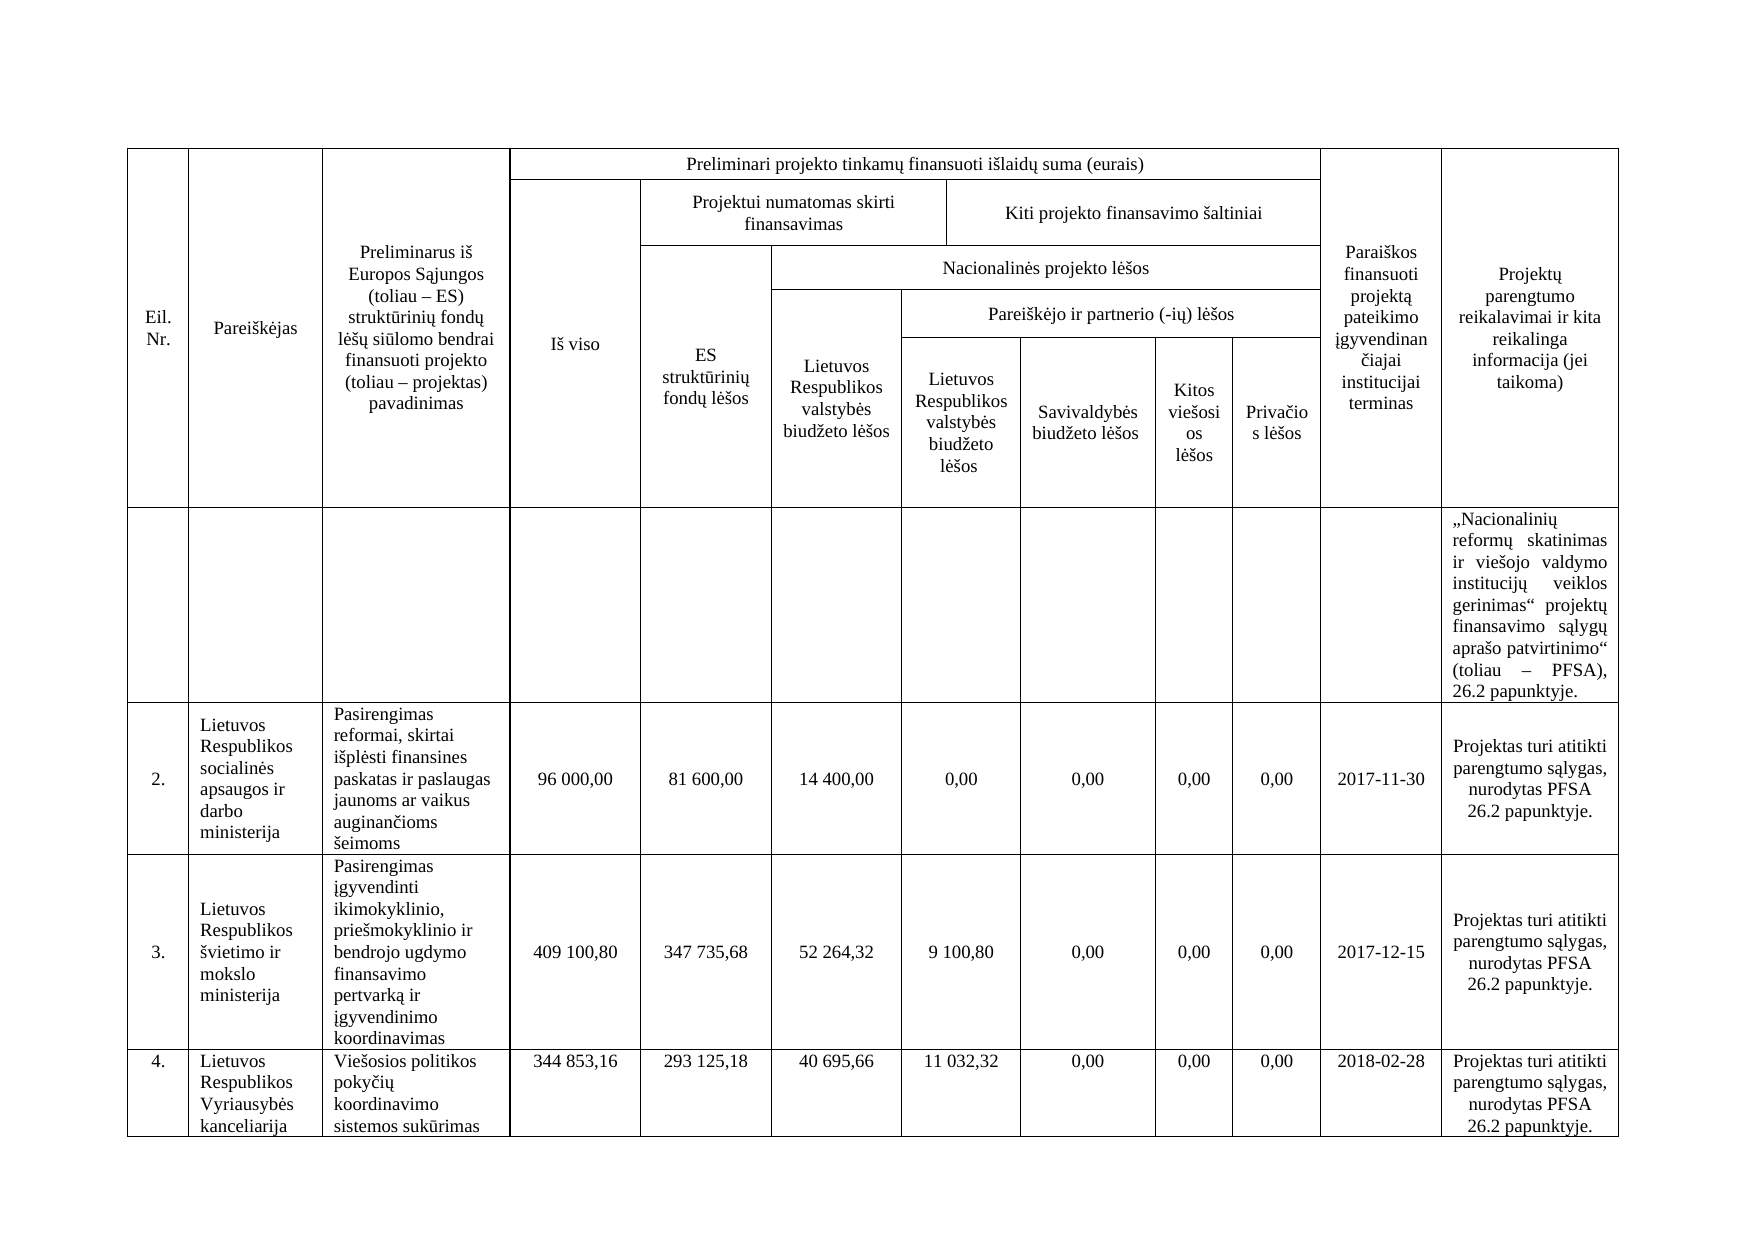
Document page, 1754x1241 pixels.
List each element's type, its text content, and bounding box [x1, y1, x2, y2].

table_cell 3. [128, 855, 188, 1049]
table_cell [1619, 702, 1624, 854]
table_cell Kitos viešosios lėšos [1156, 338, 1232, 507]
table_cell 81 600,00 [641, 703, 771, 854]
table_cell Projektas turi atitikti parengtumo sąlygas, nurodytas PFSA 26.2 papunktyje. [1442, 703, 1618, 854]
table_cell 40 695,66 [772, 1050, 901, 1136]
table_cell [1619, 245, 1624, 288]
table_cell [1619, 507, 1624, 702]
table_cell 52 264,32 [772, 855, 901, 1049]
table_cell 0,00 [1233, 703, 1320, 854]
table_header Preliminari projekto tinkamų finansuoti išlaidų suma (eurais) [511, 149, 1320, 179]
table_cell [1321, 508, 1441, 702]
table_cell [641, 508, 771, 702]
table_cell 0,00 [1156, 1050, 1232, 1136]
table_cell Lietuvos Respublikos švietimo ir mokslo ministerija [189, 855, 322, 1049]
table_header Eil. Nr. [128, 149, 188, 507]
table_cell 9 100,80 [902, 855, 1020, 1049]
table_cell 2017-12-15 [1321, 855, 1441, 1049]
table_cell [1021, 508, 1155, 702]
table_header [1619, 148, 1624, 179]
table_cell ES struktūrinių fondų lėšos [641, 246, 771, 507]
table_cell Pasirengimas reformai, skirtai išplėsti finansines paskatas ir paslaugas jaunoms ar vaikus auginančioms šeimoms [323, 703, 509, 854]
table_cell Lietuvos Respublikos socialinės apsaugos ir darbo ministerija [189, 703, 322, 854]
table_header Preliminarus iš Europos Sąjungos (toliau – ES) struktūrinių fondų lėšų siūlomo bendrai finansuoti projekto (toliau – projektas) pavadinimas [323, 149, 509, 507]
table_cell Lietuvos Respublikos valstybės biudžeto lėšos [902, 338, 1020, 507]
table_cell [772, 508, 901, 702]
table_cell [128, 508, 188, 702]
table_cell Viešosios politikos pokyčių koordinavimo sistemos sukūrimas [323, 1050, 509, 1136]
table_cell 2018-02-28 [1321, 1050, 1441, 1136]
table_cell [1156, 508, 1232, 702]
table_cell 409 100,80 [511, 855, 640, 1049]
table_cell Projektas turi atitikti parengtumo sąlygas, nurodytas PFSA 26.2 papunktyje. [1442, 855, 1618, 1049]
table_cell Iš viso [511, 180, 640, 507]
table_header Projektų parengtumo reikalavimai ir kita reikalinga informacija (jei taikoma) [1442, 149, 1618, 507]
table_cell Projektas turi atitikti parengtumo sąlygas, nurodytas PFSA 26.2 papunktyje. [1442, 1050, 1618, 1136]
table_header Paraiškos finansuoti projektą pateikimo įgyvendinančiajai institucijai terminas [1321, 149, 1441, 507]
table_cell 0,00 [1021, 855, 1155, 1049]
table_cell 0,00 [1156, 703, 1232, 854]
table_cell „Nacionalinių reformų skatinimas ir viešojo valdymo institucijų veiklos gerinimas“ projektų finansavimo sąlygų aprašo patvirtinimo“ (toliau – PFSA), 26.2 papunktyje. [1442, 508, 1618, 702]
table_cell Projektui numatomas skirti finansavimas [641, 180, 946, 245]
table_header Pareiškėjas [189, 149, 322, 507]
table_cell [1233, 508, 1320, 702]
table_cell [1619, 854, 1624, 1049]
table_cell Lietuvos Respublikos valstybės biudžeto lėšos [772, 290, 901, 507]
table_cell 2017-11-30 [1321, 703, 1441, 854]
table_cell 14 400,00 [772, 703, 901, 854]
table_cell 347 735,68 [641, 855, 771, 1049]
table_cell Pareiškėjo ir partnerio (-ių) lėšos [902, 290, 1320, 337]
table_cell [189, 508, 322, 702]
table_cell Kiti projekto finansavimo šaltiniai [947, 180, 1320, 245]
table_cell Pasirengimas įgyvendinti ikimokyklinio, priešmokyklinio ir bendrojo ugdymo finansavimo pertvarką ir įgyvendinimo koordinavimas [323, 855, 509, 1049]
table_cell 0,00 [1021, 1050, 1155, 1136]
table_cell Nacionalinės projekto lėšos [772, 246, 1320, 288]
table_cell 293 125,18 [641, 1050, 771, 1136]
table_cell 0,00 [1156, 855, 1232, 1049]
table_cell 2. [128, 703, 188, 854]
table_cell Privačios lėšos [1233, 338, 1320, 507]
table_cell Savivaldybės biudžeto lėšos [1021, 338, 1155, 507]
table_cell [511, 508, 640, 702]
table_cell 0,00 [902, 703, 1020, 854]
table_cell [1619, 337, 1624, 507]
table_cell [323, 508, 509, 702]
table_cell 344 853,16 [511, 1050, 640, 1136]
table_cell 96 000,00 [511, 703, 640, 854]
table_cell [902, 508, 1020, 702]
table_cell 4. [128, 1050, 188, 1136]
table_cell 0,00 [1021, 703, 1155, 854]
table_cell 0,00 [1233, 1050, 1320, 1136]
table_cell [1619, 289, 1624, 337]
table_cell [1619, 1049, 1624, 1136]
table_cell Lietuvos Respublikos Vyriausybės kanceliarija [189, 1050, 322, 1136]
table_cell 11 032,32 [902, 1050, 1020, 1136]
table_cell 0,00 [1233, 855, 1320, 1049]
table_cell [1619, 179, 1624, 245]
